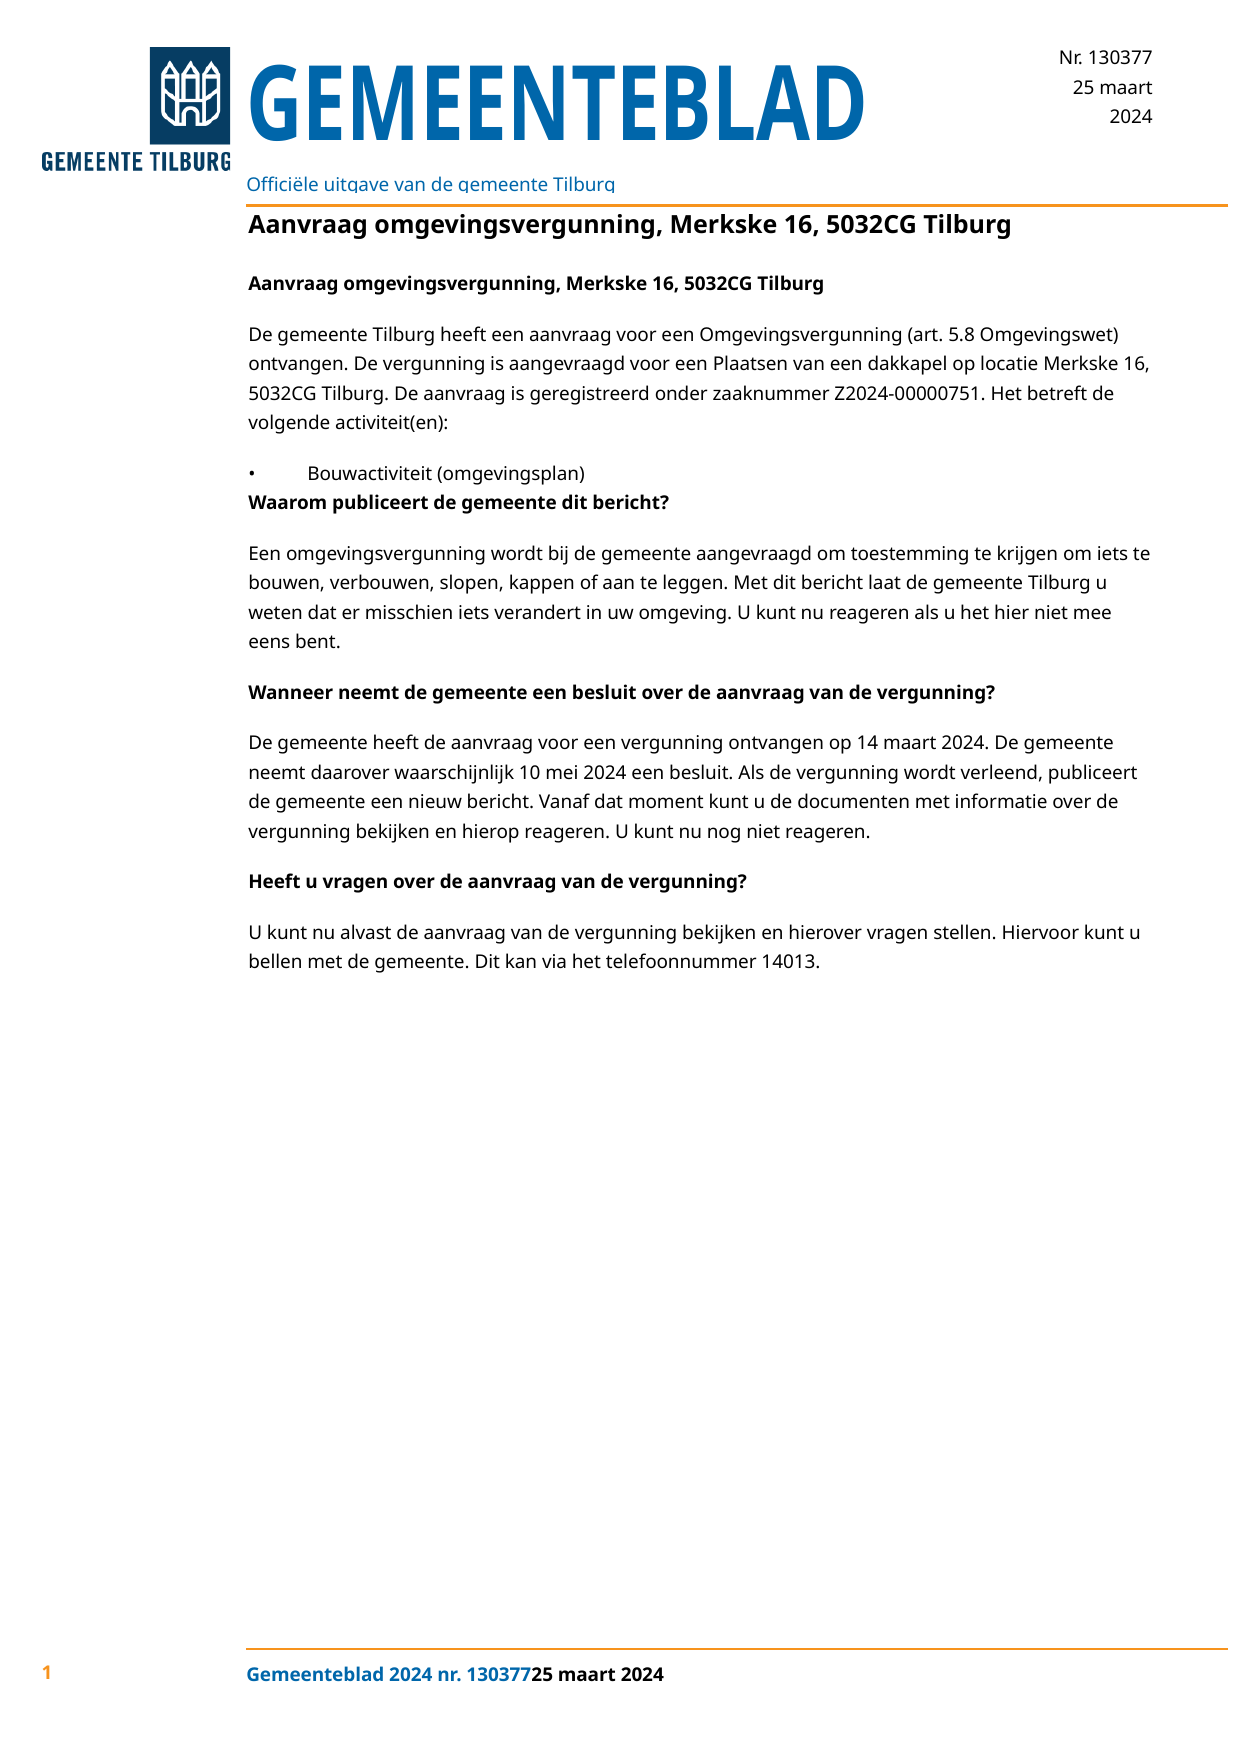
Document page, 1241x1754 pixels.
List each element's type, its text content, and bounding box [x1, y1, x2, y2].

text Waarom publiceert de gemeente dit bericht? [248, 489, 1152, 515]
text Een omgevingsvergunning wordt bij de gemeente aangevraagd om toestemming te krijgen om iets te bouwen, verbouwen, slopen, kappen of aan te leggen. Met dit bericht laat de gemeente Tilburg u weten dat er misschien iets verandert in uw omgeving. U kunt nu reageren als u het hier niet mee eens bent. [248, 540, 1152, 654]
list Bouwactiviteit (omgevingsplan) [248, 460, 1152, 486]
text De gemeente heeft de aanvraag voor een vergunning ontvangen op 14 maart 2024. De gemeente neemt daarover waarschijnlijk 10 mei 2024 een besluit. Als de vergunning wordt verleend, publiceert de gemeente een nieuw bericht. Vanaf dat moment kunt u de documenten met informatie over de vergunning bekijken en hierop reageren. U kunt nu nog niet reageren. [248, 729, 1152, 844]
text De gemeente Tilburg heeft een aanvraag voor een Omgevingsvergunning (art. 5.8 Omgevingswet) ontvangen. De vergunning is aangevraagd voor een Plaatsen van een dakkapel op locatie Merkske 16, 5032CG Tilburg. De aanvraag is geregistreerd onder zaaknummer Z2024-00000751. Het betreft de volgende activiteit(en): [248, 321, 1152, 435]
picture [41, 47, 231, 172]
text Heeft u vragen over de aanvraag van de vergunning? [248, 869, 1152, 894]
text Wanneer neemt de gemeente een besluit over de aanvraag van de vergunning? [248, 679, 1152, 705]
text Aanvraag omgevingsvergunning, Merkske 16, 5032CG Tilburg [248, 270, 1152, 296]
text U kunt nu alvast de aanvraag van de vergunning bekijken en hierover vragen stellen. Hiervoor kunt u bellen met de gemeente. Dit kan via het telefoonnummer 14013. [248, 919, 1152, 974]
text Aanvraag omgevingsvergunning, Merkske 16, 5032CG Tilburg [248, 207, 1152, 241]
